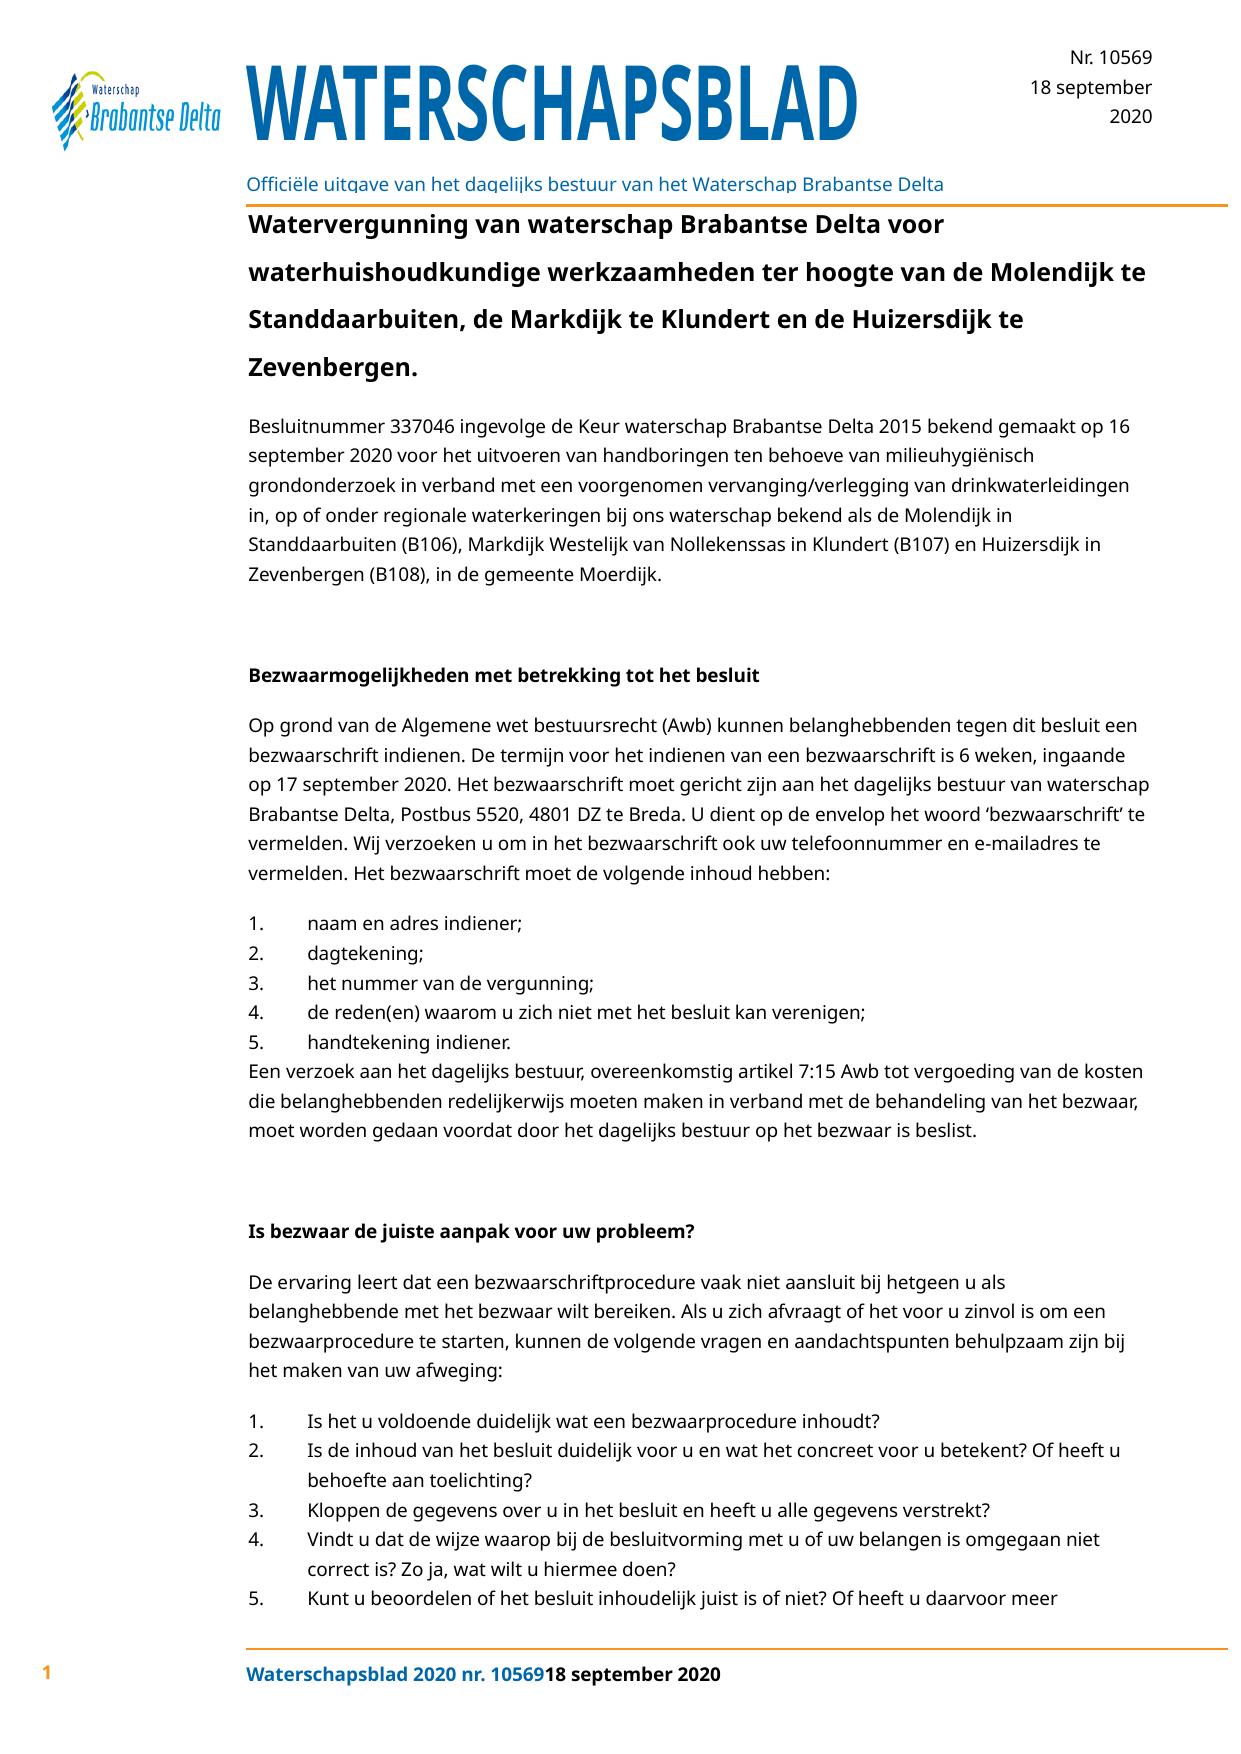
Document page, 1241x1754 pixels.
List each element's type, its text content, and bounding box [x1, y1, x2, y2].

text Bezwaarmogelijkheden met betrekking tot het besluit [248, 662, 1152, 688]
list naam en adres indiener; [248, 911, 1152, 936]
list Is de inhoud van het besluit duidelijk voor u en wat het concreet voor u betekent? Of heeft u behoefte aan toelichting? [248, 1438, 1152, 1493]
list de reden(en) waarom u zich niet met het besluit kan verenigen; [248, 999, 1152, 1025]
text De ervaring leert dat een bezwaarschriftprocedure vaak niet aansluit bij hetgeen u als belanghebbende met het bezwaar wilt bereiken. Als u zich afvraagt of het voor u zinvol is om een bezwaarprocedure te starten, kunnen de volgende vragen en aandachtspunten behulpzaam zijn bij het maken van uw afweging: [248, 1269, 1152, 1383]
text Is bezwaar de juiste aanpak voor uw probleem? [248, 1218, 1152, 1244]
picture [41, 47, 231, 172]
list Kloppen de gegevens over u in het besluit en heeft u alle gegevens verstrekt? [248, 1497, 1152, 1523]
list Vindt u dat de wijze waarop bij de besluitvorming met u of uw belangen is omgegaan niet correct is? Zo ja, wat wilt u hiermee doen? [248, 1526, 1152, 1582]
list handtekening indiener. [248, 1029, 1152, 1055]
text Op grond van de Algemene wet bestuursrecht (Awb) kunnen belanghebbenden tegen dit besluit een bezwaarschrift indienen. De termijn voor het indienen van een bezwaarschrift is 6 weken, ingaande op 17 september 2020. Het bezwaarschrift moet gericht zijn aan het dagelijks bestuur van waterschap Brabantse Delta, Postbus 5520, 4801 DZ te Breda. U dient op de envelop het woord ‘bezwaarschrift’ te vermelden. Wij verzoeken u om in het bezwaarschrift ook uw telefoonnummer en e‑mailadres te vermelden. Het bezwaarschrift moet de volgende inhoud hebben: [248, 712, 1152, 886]
list Is het u voldoende duidelijk wat een bezwaarprocedure inhoudt? [248, 1408, 1152, 1434]
list het nummer van de vergunning; [248, 970, 1152, 996]
text Een verzoek aan het dagelijks bestuur, overeenkomstig artikel 7:15 Awb tot vergoeding van de kosten die belanghebbenden redelijkerwijs moeten maken in verband met de behandeling van het bezwaar, moet worden gedaan voordat door het dagelijks bestuur op het bezwaar is beslist. [248, 1058, 1152, 1143]
text Watervergunning van waterschap Brabantse Delta voor waterhuishoudkundige werkzaamheden ter hoogte van de Molendijk te Standdaarbuiten, de Markdijk te Klundert en de Huizersdijk te Zevenbergen. [248, 207, 1152, 384]
text Besluitnummer 337046 ingevolge de Keur waterschap Brabantse Delta 2015 bekend gemaakt op 16 september 2020 voor het uitvoeren van handboringen ten behoeve van milieuhygiënisch grondonderzoek in verband met een voorgenomen vervanging/verlegging van drinkwaterleidingen in, op of onder regionale waterkeringen bij ons waterschap bekend als de Molendijk in Standdaarbuiten (B106), Markdijk Westelijk van Nollekenssas in Klundert (B107) en Huizersdijk in Zevenbergen (B108), in de gemeente Moerdijk. [248, 413, 1152, 587]
list Kunt u beoordelen of het besluit inhoudelijk juist is of niet? Of heeft u daarvoor meer [248, 1586, 1152, 1611]
list dagtekening; [248, 940, 1152, 966]
